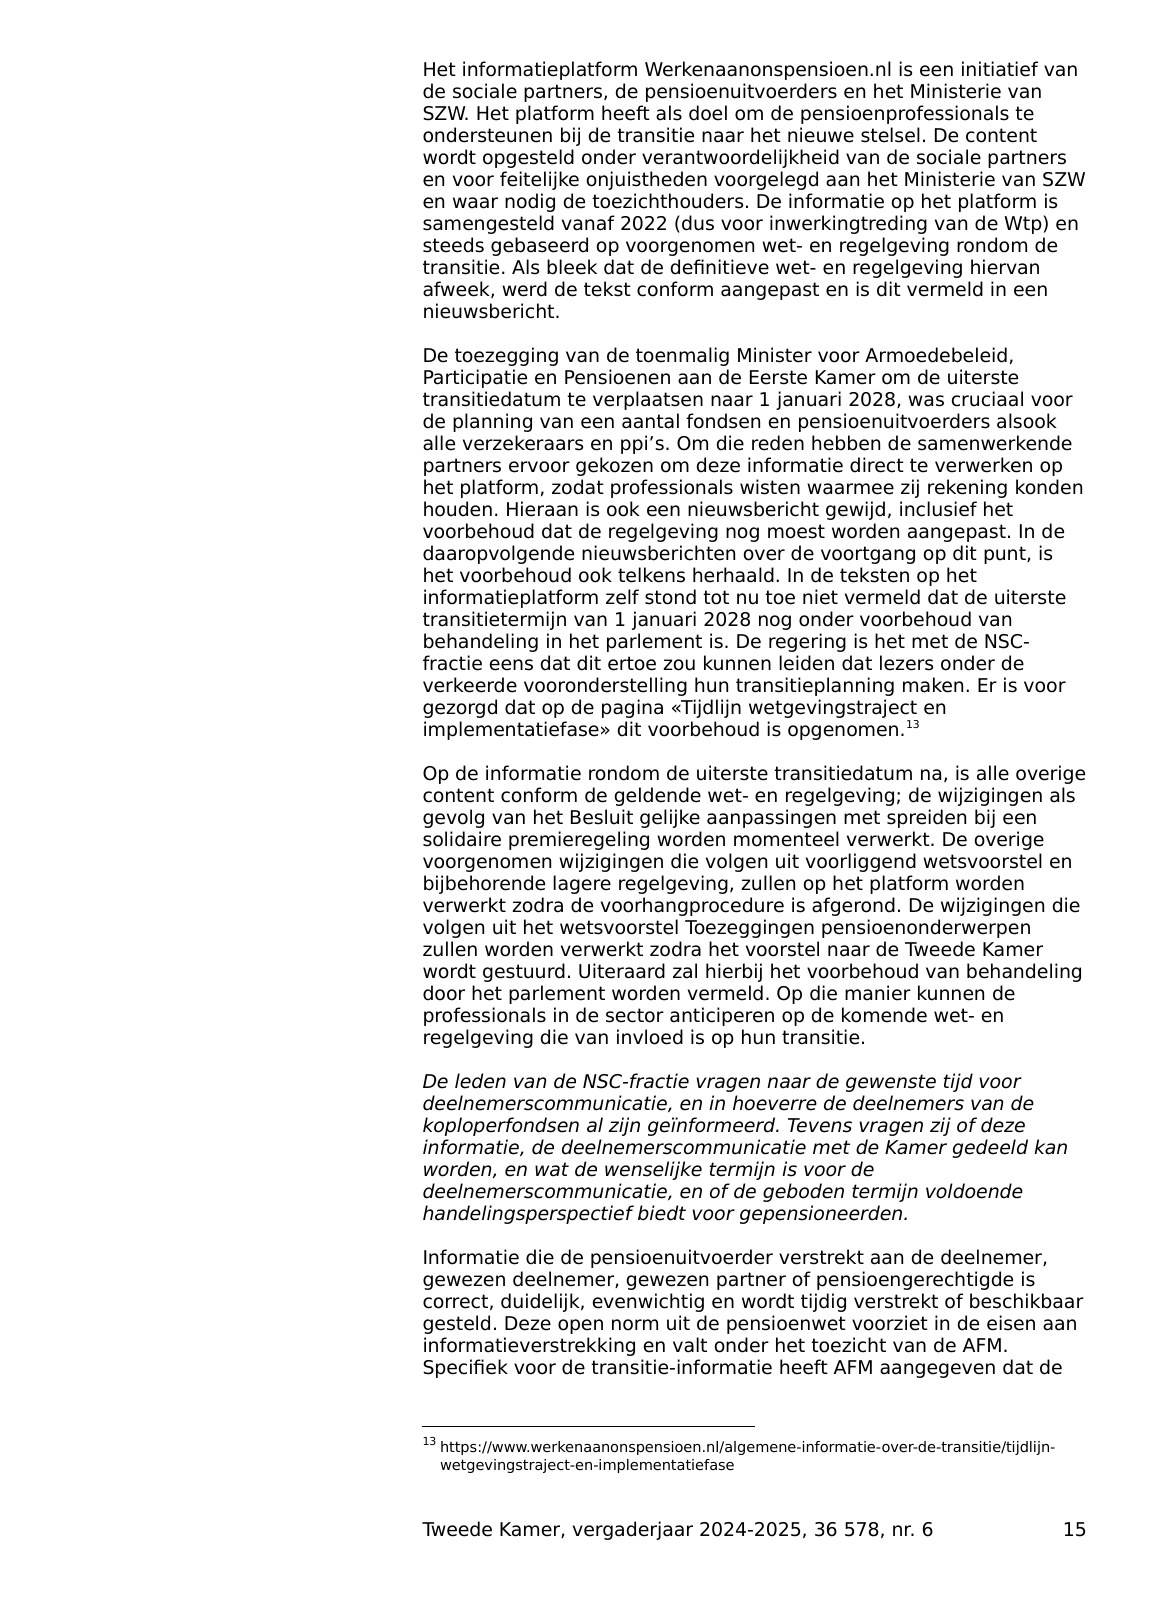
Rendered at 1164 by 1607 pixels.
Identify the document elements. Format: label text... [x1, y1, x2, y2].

text De leden van de NSC-fractie vragen naar de gewenste tijd voor deelnemerscommunicatie, en in hoeverre de deelnemers van de koploperfondsen al zijn geïnformeerd. Tevens vragen zij of deze informatie, de deelnemerscommunicatie met de Kamer gedeeld kan worden, en wat de wenselijke termijn is voor de deelnemerscommunicatie, en of de geboden termijn voldoende handelingsperspectief biedt voor gepensioneerden. [422, 1071, 1087, 1224]
text https://www.werkenaanonspensioen.nl/algemene-informatie-over-de-transitie/tijdlijn-wetgevingstraject-en-implementatiefase [422, 1435, 1087, 1474]
text Informatie die de pensioenuitvoerder verstrekt aan de deelnemer, gewezen deelnemer, gewezen partner of pensioengerechtigde is correct, duidelijk, evenwichtig en wordt tijdig verstrekt of beschikbaar gesteld. Deze open norm uit de pensioenwet voorziet in de eisen aan informatieverstrekking en valt onder het toezicht van de AFM. Specifiek voor de transitie-informatie heeft AFM aangegeven dat de [422, 1247, 1087, 1379]
text Het informatieplatform Werkenaanonspensioen.nl is een initiatief van de sociale partners, de pensioenuitvoerders en het Ministerie van SZW. Het platform heeft als doel om de pensioenprofessionals te ondersteunen bij de transitie naar het nieuwe stelsel. De content wordt opgesteld onder verantwoordelijkheid van de sociale partners en voor feitelijke onjuistheden voorgelegd aan het Ministerie van SZW en waar nodig de toezichthouders. De informatie op het platform is samengesteld vanaf 2022 (dus voor inwerkingtreding van de Wtp) en steeds gebaseerd op voorgenomen wet- en regelgeving rondom de transitie. Als bleek dat de definitieve wet- en regelgeving hiervan afweek, werd de tekst conform aangepast en is dit vermeld in een nieuwsbericht. [422, 59, 1087, 323]
text De toezegging van de toenmalig Minister voor Armoedebeleid, Participatie en Pensioenen aan de Eerste Kamer om de uiterste transitiedatum te verplaatsen naar 1 januari 2028, was cruciaal voor de planning van een aantal fondsen en pensioenuitvoerders alsook alle verzekeraars en ppi’s. Om die reden hebben de samenwerkende partners ervoor gekozen om deze informatie direct te verwerken op het platform, zodat professionals wisten waarmee zij rekening konden houden. Hieraan is ook een nieuwsbericht gewijd, inclusief het voorbehoud dat de regelgeving nog moest worden aangepast. In de daaropvolgende nieuwsberichten over de voortgang op dit punt, is het voorbehoud ook telkens herhaald. In de teksten op het informatieplatform zelf stond tot nu toe niet vermeld dat de uiterste transitietermijn van 1 januari 2028 nog onder voorbehoud van behandeling in het parlement is. De regering is het met de NSC-fractie eens dat dit ertoe zou kunnen leiden dat lezers onder de verkeerde vooronderstelling hun transitieplanning maken. Er is voor gezorgd dat op de pagina «Tijdlijn wetgevingstraject en implementatiefase» dit voorbehoud is opgenomen. [422, 345, 1087, 741]
text Op de informatie rondom de uiterste transitiedatum na, is alle overige content conform de geldende wet- en regelgeving; de wijzigingen als gevolg van het Besluit gelijke aanpassingen met spreiden bij een solidaire premieregeling worden momenteel verwerkt. De overige voorgenomen wijzigingen die volgen uit voorliggend wetsvoorstel en bijbehorende lagere regelgeving, zullen op het platform worden verwerkt zodra de voorhangprocedure is afgerond. De wijzigingen die volgen uit het wetsvoorstel Toezeggingen pensioenonderwerpen zullen worden verwerkt zodra het voorstel naar de Tweede Kamer wordt gestuurd. Uiteraard zal hierbij het voorbehoud van behandeling door het parlement worden vermeld. Op die manier kunnen de professionals in de sector anticiperen op de komende wet- en regelgeving die van invloed is op hun transitie. [422, 763, 1087, 1048]
